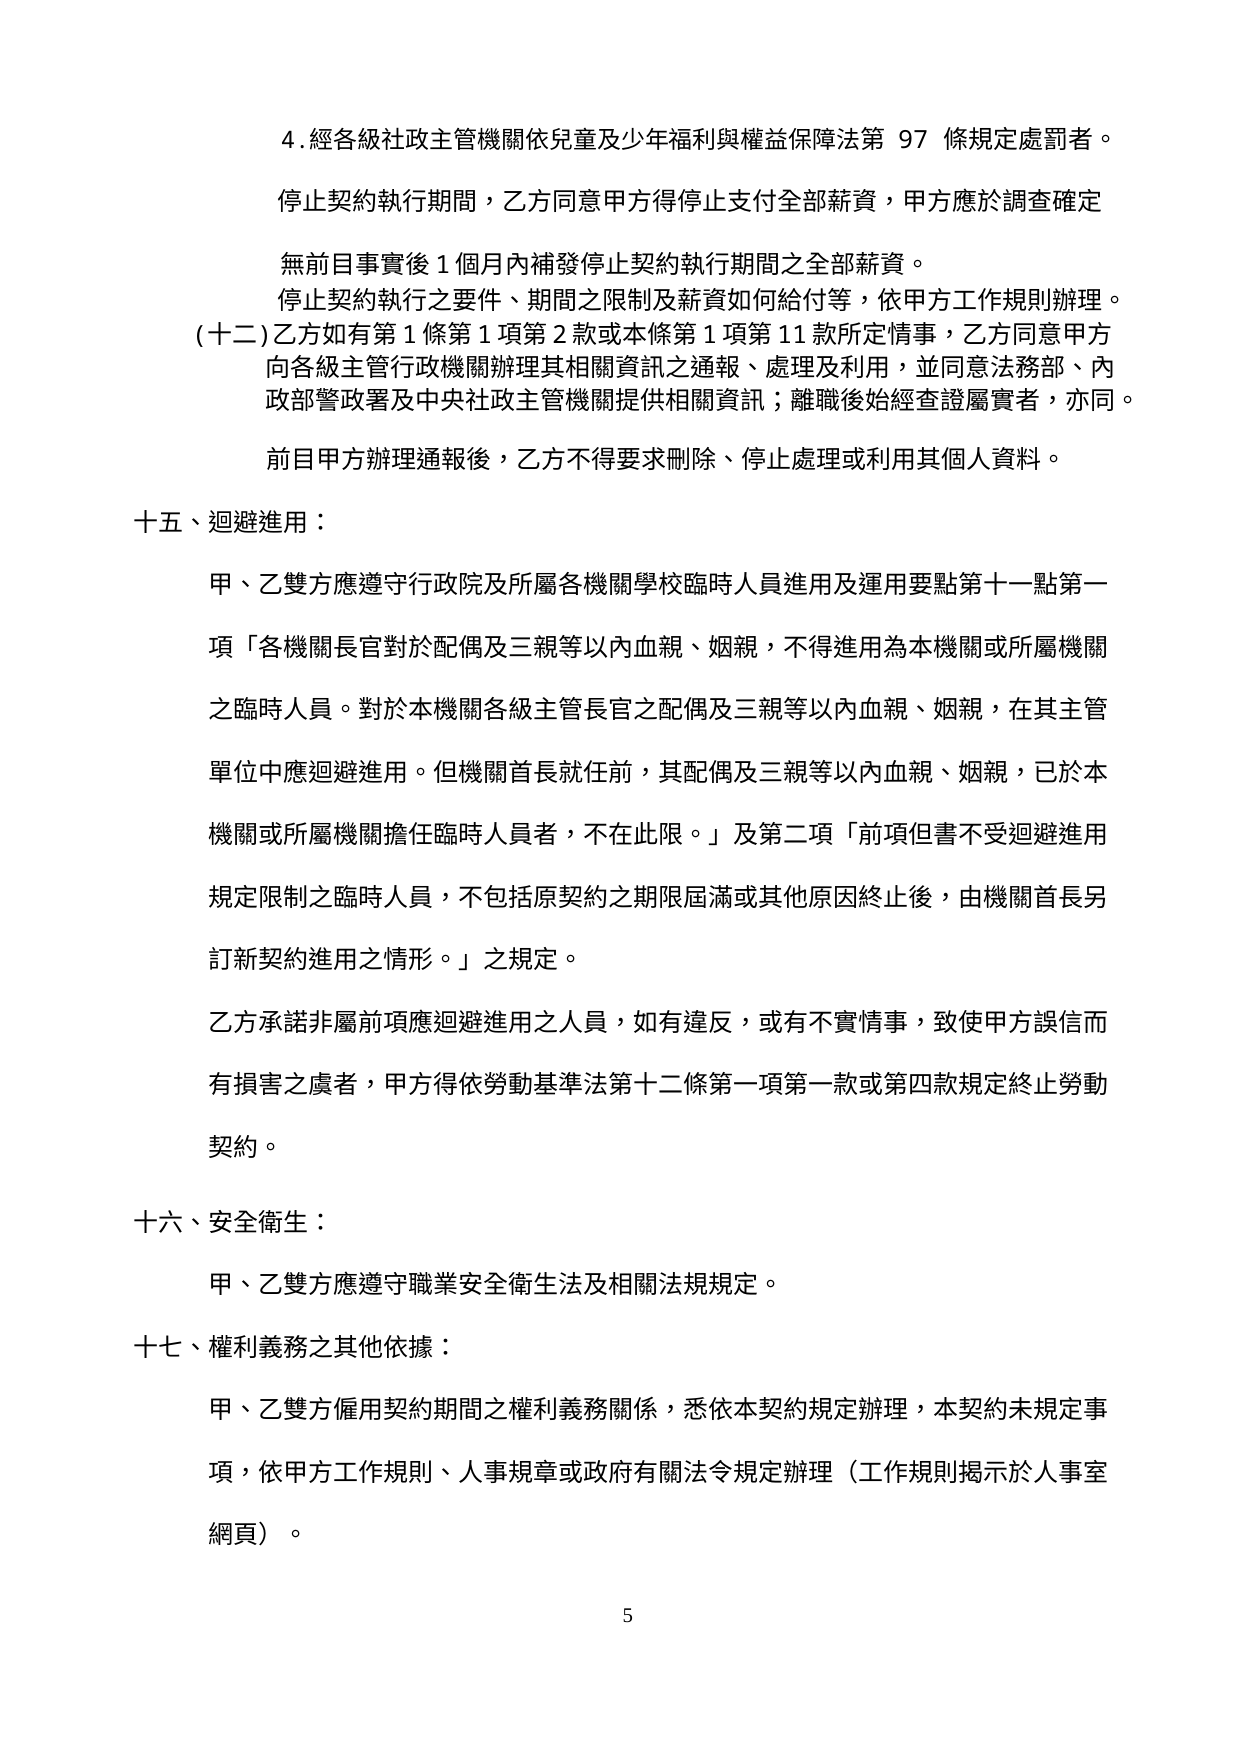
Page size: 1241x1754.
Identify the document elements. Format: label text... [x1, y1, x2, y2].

text 甲、乙雙方應遵守行政院及所屬各機關學校臨時人員進用及運用要點第十一點第一項「各機關長官對於配偶及三親等以內血親、姻親，不得進用為本機關或所屬機關之臨時人員。對於本機關各級主管長官之配偶及三親等以內血親、姻親，在其主管單位中應迴避進用。但機關首長就任前，其配偶及三親等以內血親、姻親，已於本機關或所屬機關擔任臨時人員者，不在此限。」及第二項「前項但書不受迴避進用規定限制之臨時人員，不包括原契約之期限屆滿或其他原因終止後，由機關首長另訂新契約進用之情形。」之規定。 [208, 541, 1122, 979]
text 甲、乙雙方應遵守職業安全衛生法及相關法規規定。 [133, 1241, 1122, 1304]
text 十五、迴避進用： [133, 479, 1122, 541]
text 十六、安全衛生： [133, 1179, 1122, 1241]
text 前目甲方辦理通報後，乙方不得要求刪除、停止處理或利用其個人資料。 [266, 416, 1122, 479]
text 甲、乙雙方僱用契約期間之權利義務關係，悉依本契約規定辦理，本契約未規定事項，依甲方工作規則、人事規章或政府有關法令規定辦理（工作規則揭示於人事室網頁）。 [133, 1366, 1122, 1554]
text 停止契約執行之要件、期間之限制及薪資如何給付等，依甲方工作規則辦理。 [277, 283, 1122, 316]
text 十七、權利義務之其他依據： [133, 1304, 1122, 1366]
text 停止契約執行期間，乙方同意甲方得停止支付全部薪資，甲方應於調查確定無前目事實後1個月內補發停止契約執行期間之全部薪資。 [277, 158, 1122, 283]
text 乙方承諾非屬前項應迴避進用之人員，如有違反，或有不實情事，致使甲方誤信而有損害之虞者，甲方得依勞動基準法第十二條第一項第一款或第四款規定終止勞動契約。 [208, 979, 1122, 1166]
text 4.經各級社政主管機關依兒童及少年福利與權益保障法第 97 條規定處罰者。 [281, 96, 1122, 158]
text (十二)乙方如有第1條第1項第2款或本條第1項第11款所定情事，乙方同意甲方向各級主管行政機關辦理其相關資訊之通報、處理及利用，並同意法務部、內政部警政署及中央社政主管機關提供相關資訊；離職後始經查證屬實者，亦同。 [192, 316, 1122, 416]
